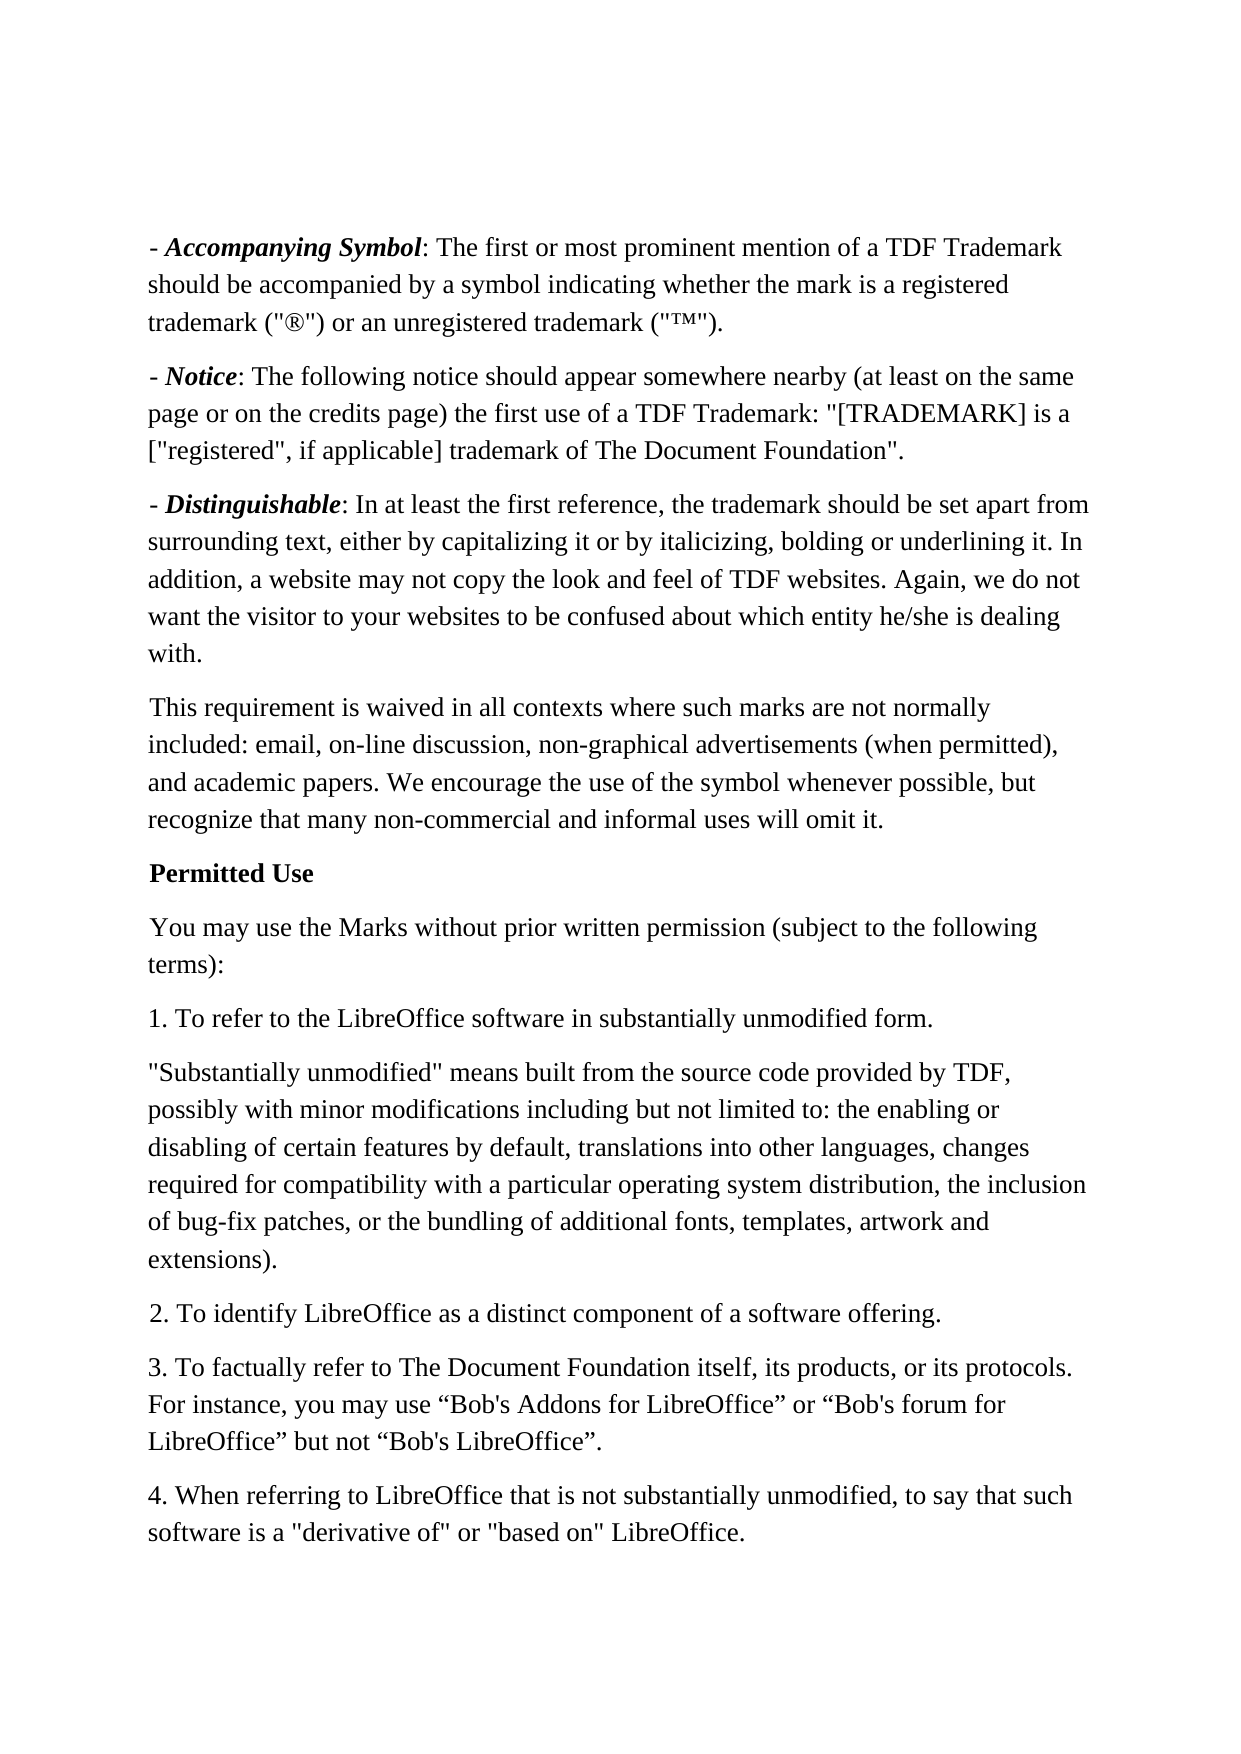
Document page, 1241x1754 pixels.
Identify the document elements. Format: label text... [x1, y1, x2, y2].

text 1. To refer to the LibreOffice software in substantially unmodified form. [148, 1002, 1093, 1033]
text "Substantially unmodified" means built from the source code provided by TDF, possibly with minor modifications including but not limited to: the enabling or disabling of certain features by default, translations into other languages, changes required for compatibility with a particular operating system distribution, the inclusion of bug-fix patches, or the bundling of additional fonts, templates, artwork and extensions). [148, 1056, 1093, 1274]
text 4. When referring to LibreOffice that is not substantially unmodified, to say that such software is a "derivative of" or "based on" LibreOffice. [148, 1479, 1093, 1548]
text 3. To factually refer to The Document Foundation itself, its products, or its protocols. For instance, you may use “Bob's Addons for LibreOffice” or “Bob's forum for LibreOffice” but not “Bob's LibreOffice”. [148, 1351, 1093, 1456]
text You may use the Marks without prior written permission (subject to the following terms): [148, 911, 1093, 979]
text This requirement is waived in all contexts where such marks are not normally included: email, on-line discussion, non-graphical advertisements (when permitted), and academic papers. We encourage the use of the symbol whenever possible, but recognize that many non-commercial and informal uses will omit it. [148, 691, 1093, 834]
text - Notice: The following notice should appear somewhere nearby (at least on the same page or on the credits page) the first use of a TDF Trademark: "[TRADEMARK] is a ["registered", if applicable] trademark of The Document Foundation". [148, 360, 1093, 465]
text 2. To identify LibreOffice as a distinct component of a software offering. [148, 1297, 1093, 1328]
text - Accompanying Symbol: The first or most prominent mention of a TDF Trademark should be accompanied by a symbol indicating whether the mark is a registered trademark ("®") or an unregistered trademark ("™"). [148, 231, 1093, 337]
text Permitted Use [148, 857, 1093, 888]
text - Distinguishable: In at least the first reference, the trademark should be set apart from surrounding text, either by capitalizing it or by italicizing, bolding or underlining it. In addition, a website may not copy the look and feel of TDF websites. Again, we do not want the visitor to your websites to be confused about which entity he/she is dealing with. [148, 488, 1093, 668]
